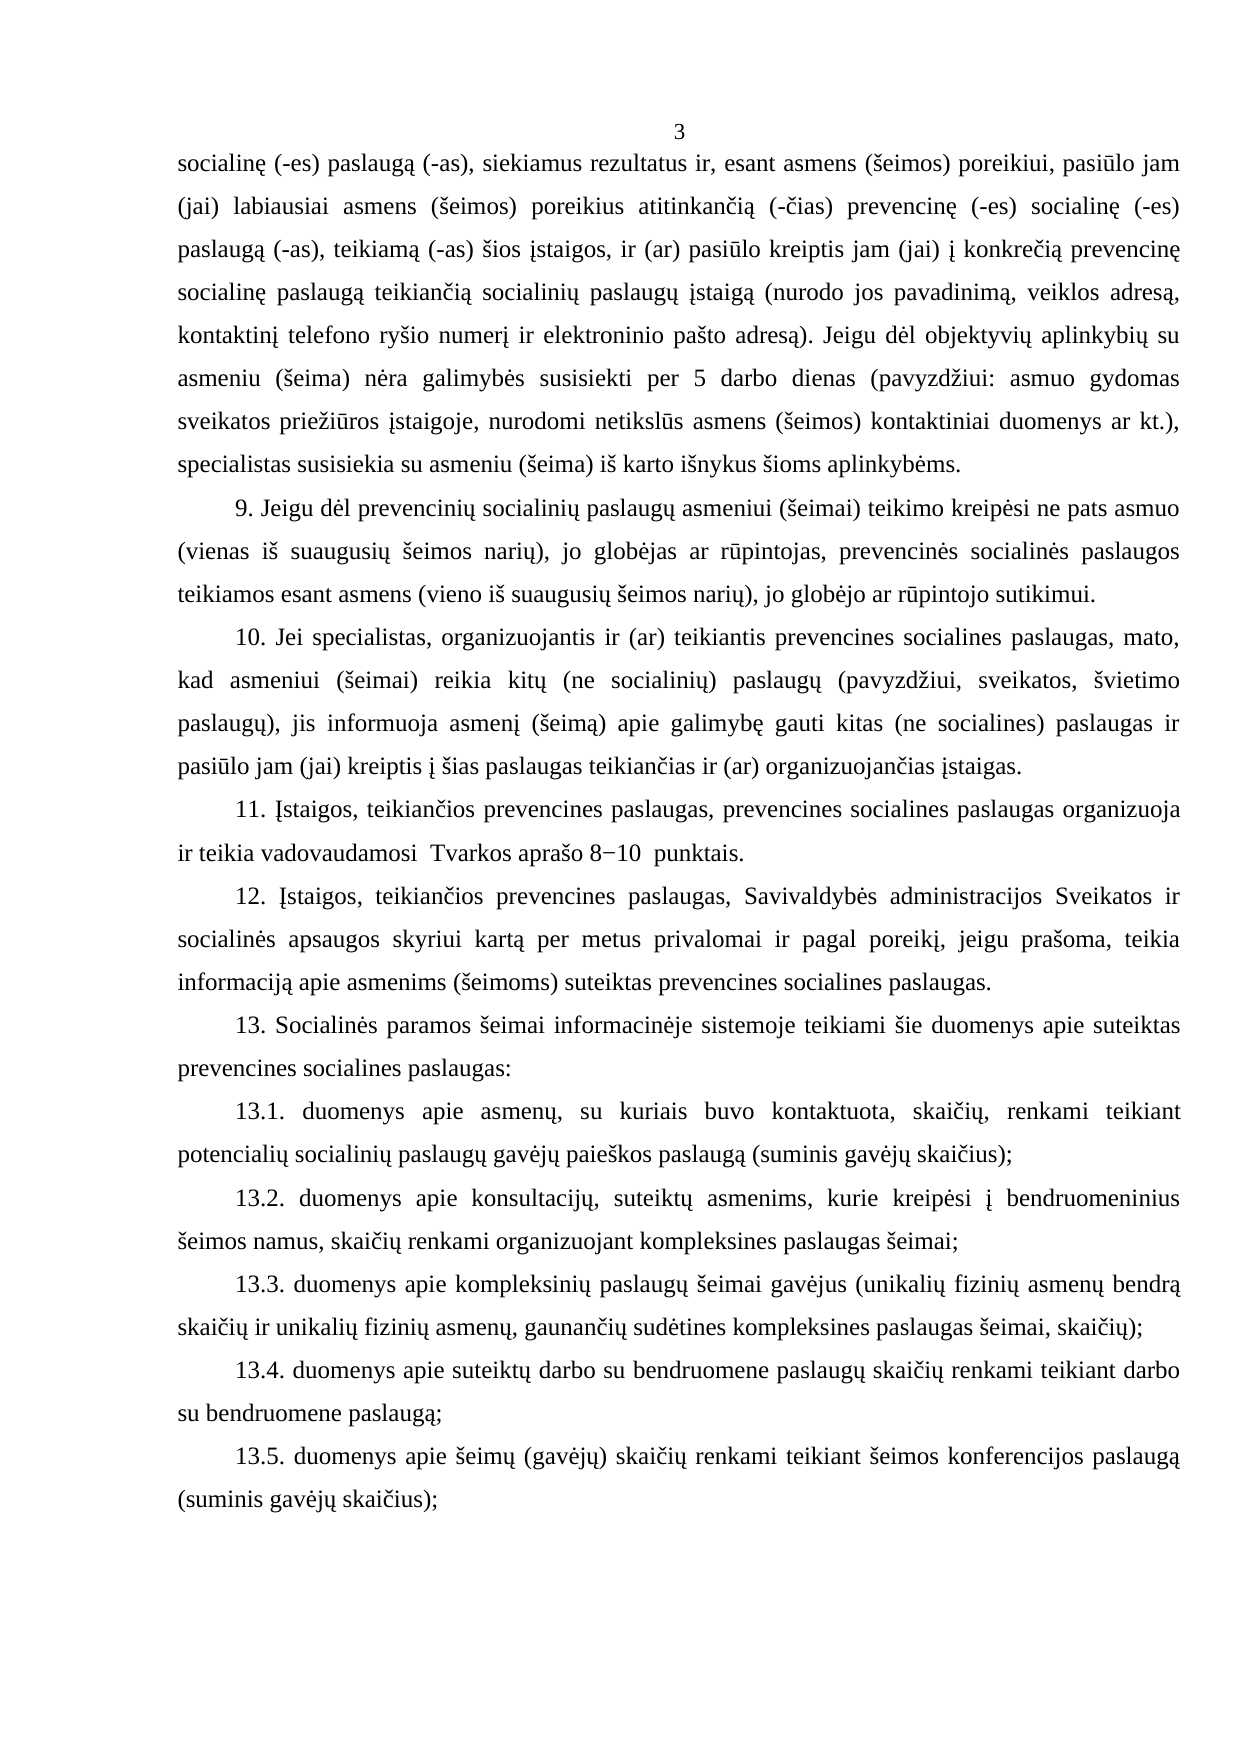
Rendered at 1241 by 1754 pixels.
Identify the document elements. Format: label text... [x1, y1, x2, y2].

text 13.2. duomenys apie konsultacijų, suteiktų asmenims, kurie kreipėsi į bendruomeninius šeimos namus, skaičių renkami organizuojant kompleksines paslaugas šeimai; [177, 1183, 1181, 1254]
text 10. Jei specialistas, organizuojantis ir (ar) teikiantis prevencines socialines paslaugas, mato, kad asmeniui (šeimai) reikia kitų (ne socialinių) paslaugų (pavyzdžiui, sveikatos, švietimo paslaugų), jis informuoja asmenį (šeimą) apie galimybę gauti kitas (ne socialines) paslaugas ir pasiūlo jam (jai) kreiptis į šias paslaugas teikiančias ir (ar) organizuojančias įstaigas. [177, 622, 1181, 780]
text 13. Socialinės paramos šeimai informacinėje sistemoje teikiami šie duomenys apie suteiktas prevencines socialines paslaugas: [177, 1010, 1181, 1082]
text 13.1. duomenys apie asmenų, su kuriais buvo kontaktuota, skaičių, renkami teikiant potencialių socialinių paslaugų gavėjų paieškos paslaugą (suminis gavėjų skaičius); [177, 1096, 1181, 1168]
text 13.4. duomenys apie suteiktų darbo su bendruomene paslaugų skaičių renkami teikiant darbo su bendruomene paslaugą; [177, 1355, 1181, 1427]
text 13.5. duomenys apie šeimų (gavėjų) skaičių renkami teikiant šeimos konferencijos paslaugą (suminis gavėjų skaičius); [177, 1441, 1181, 1513]
text 13.3. duomenys apie kompleksinių paslaugų šeimai gavėjus (unikalių fizinių asmenų bendrą skaičių ir unikalių fizinių asmenų, gaunančių sudėtines kompleksines paslaugas šeimai, skaičių); [177, 1269, 1181, 1341]
text 12. Įstaigos, teikiančios prevencines paslaugas, Savivaldybės administracijos Sveikatos ir socialinės apsaugos skyriui kartą per metus privalomai ir pagal poreikį, jeigu prašoma, teikia informaciją apie asmenims (šeimoms) suteiktas prevencines socialines paslaugas. [177, 881, 1181, 996]
text socialinę (-es) paslaugą (-as), siekiamus rezultatus ir, esant asmens (šeimos) poreikiui, pasiūlo jam (jai) labiausiai asmens (šeimos) poreikius atitinkančią (-čias) prevencinę (-es) socialinę (-es) paslaugą (-as), teikiamą (-as) šios įstaigos, ir (ar) pasiūlo kreiptis jam (jai) į konkrečią prevencinę socialinę paslaugą teikiančią socialinių paslaugų įstaigą (nurodo jos pavadinimą, veiklos adresą, kontaktinį telefono ryšio numerį ir elektroninio pašto adresą). Jeigu dėl objektyvių aplinkybių su asmeniu (šeima) nėra galimybės susisiekti per 5 darbo dienas (pavyzdžiui: asmuo gydomas sveikatos priežiūros įstaigoje, nurodomi netikslūs asmens (šeimos) kontaktiniai duomenys ar kt.), specialistas susisiekia su asmeniu (šeima) iš karto išnykus šioms aplinkybėms. [177, 148, 1181, 478]
text 11. Įstaigos, teikiančios prevencines paslaugas, prevencines socialines paslaugas organizuoja ir teikia vadovaudamosi Tvarkos aprašo 8−10 punktais. [177, 794, 1181, 866]
text 9. Jeigu dėl prevencinių socialinių paslaugų asmeniui (šeimai) teikimo kreipėsi ne pats asmuo (vienas iš suaugusių šeimos narių), jo globėjas ar rūpintojas, prevencinės socialinės paslaugos teikiamos esant asmens (vieno iš suaugusių šeimos narių), jo globėjo ar rūpintojo sutikimui. [177, 493, 1181, 608]
